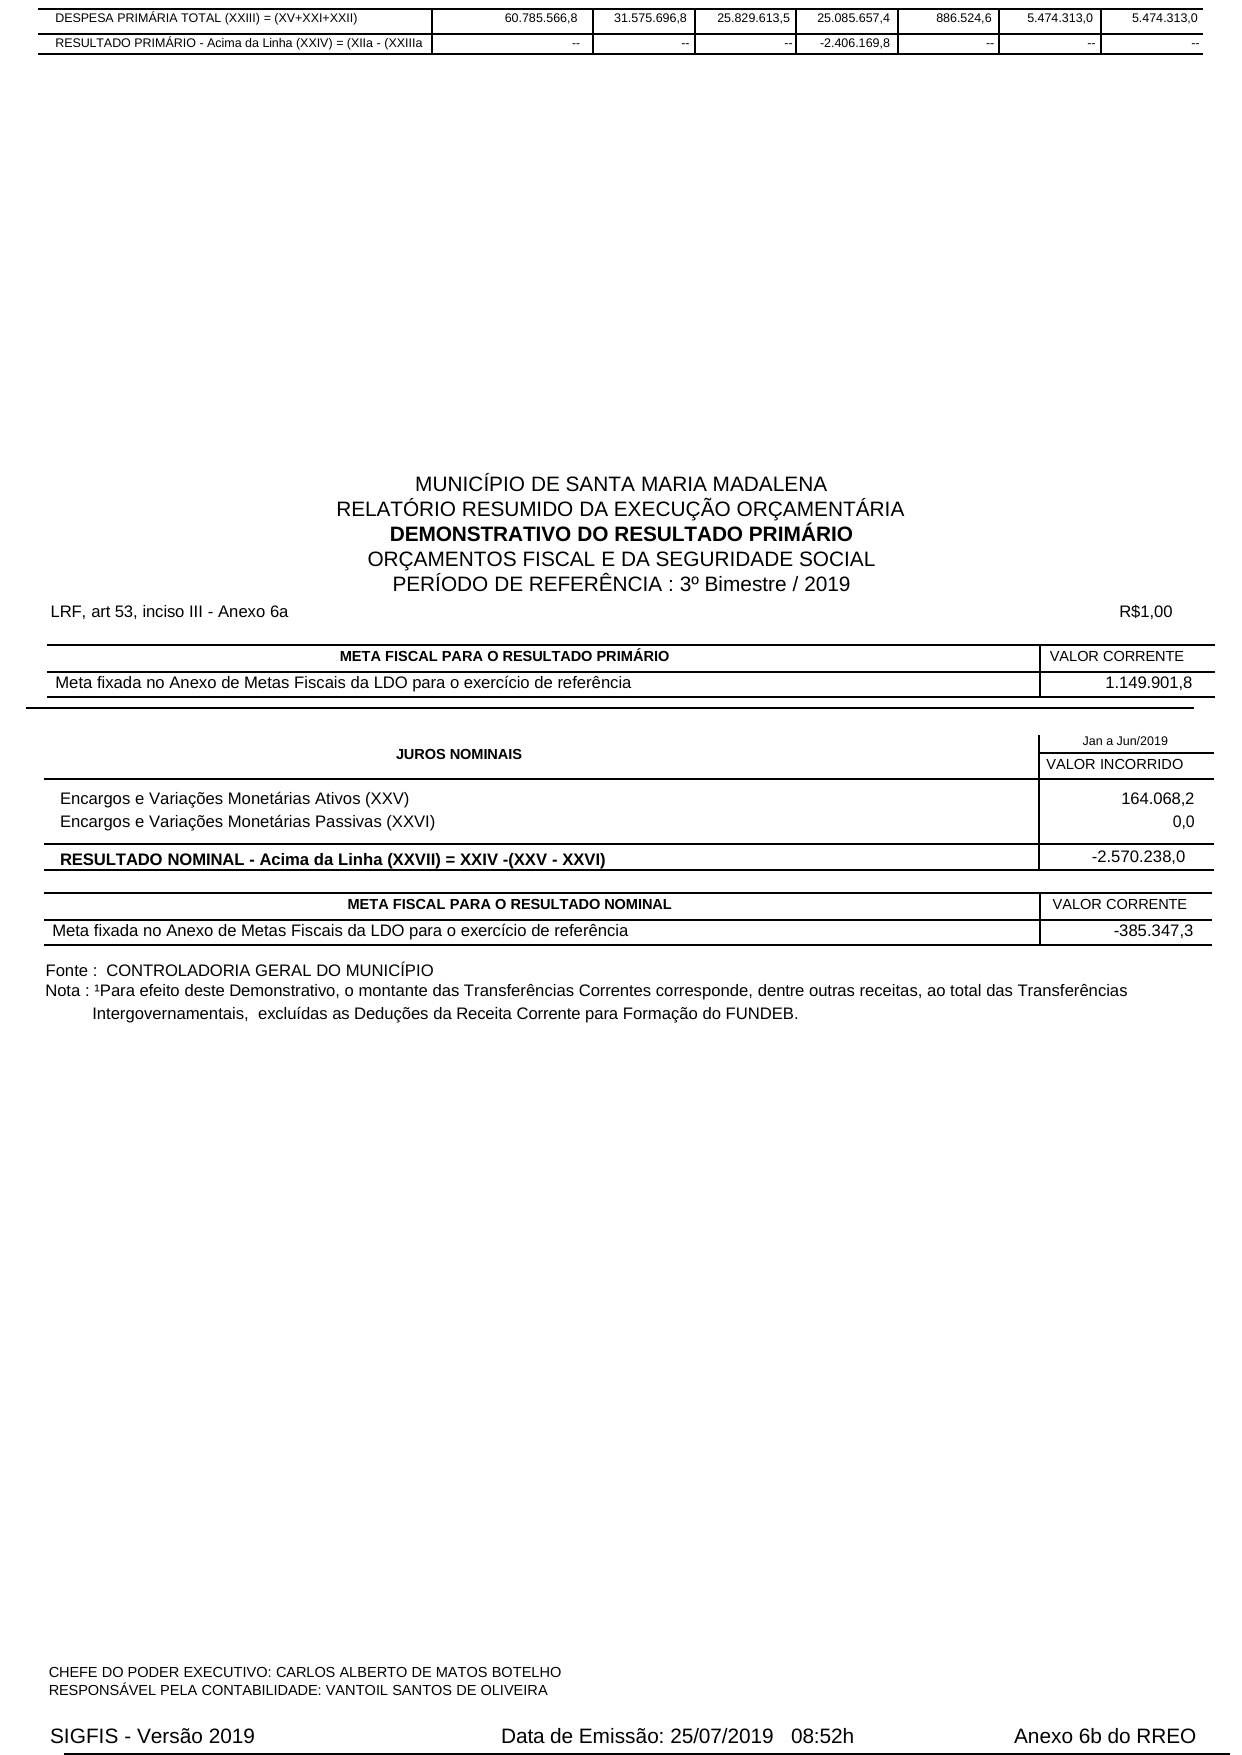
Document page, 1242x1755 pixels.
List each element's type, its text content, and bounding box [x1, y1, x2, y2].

table_header VALOR CORRENTE [1041, 646, 1215, 671]
table_header VALOR CORRENTE [1041, 894, 1212, 919]
table_header META FISCAL PARA O RESULTADO NOMINAL [44, 894, 1039, 919]
table_header 886.524,6 [899, 10, 998, 33]
table_cell -2.406.169,8 [797, 35, 897, 53]
table_cell -- [433, 35, 592, 53]
text LRF, art 53, inciso III - Anexo 6a R$1,00 [25, 601, 1198, 621]
table_cell VALOR INCORRIDO [1040, 754, 1213, 778]
table_header 5.474.313,0 [1102, 10, 1202, 33]
table_cell -385.347,3 [1041, 921, 1212, 944]
table_cell Meta fixada no Anexo de Metas Fiscais da LDO para o exercício de referência [44, 921, 1039, 944]
subtitle MUNICÍPIO DE SANTA MARIA MADALENA RELATÓRIO RESUMIDO DA EXECUÇÃO ORÇAMENTÁRIA [336, 472, 906, 521]
table_cell -- [594, 35, 694, 53]
text DEMONSTRATIVO DO RESULTADO PRIMÁRIO ORÇAMENTOS FISCAL E DA SEGURIDADE SOCIAL PERÍODO DE REFERÊNCIA : 3º Bimestre / 2019 [367, 522, 875, 596]
table_cell -- [1102, 35, 1202, 53]
table_cell Encargos e Variações Monetárias Ativos (XXV) Encargos e Variações Monetárias Passivas (XXVI) [44, 780, 1038, 842]
table_cell -- [1000, 35, 1100, 53]
table_cell 1.149.901,8 [1041, 673, 1215, 696]
table_cell Meta fixada no Anexo de Metas Fiscais da LDO para o exercício de referência [47, 673, 1039, 696]
table_header 25.829.613,5 [696, 10, 795, 33]
table_header Jan a Jun/2019 [1040, 735, 1213, 752]
table_header 31.575.696,8 [594, 10, 694, 33]
table_header JUROS NOMINAIS [44, 735, 1038, 778]
table_header 5.474.313,0 [1000, 10, 1100, 33]
table_header 25.085.657,4 [797, 10, 897, 33]
table_cell -- [696, 35, 795, 53]
table_cell -2.570.238,0 [1040, 845, 1213, 869]
table_cell 164.068,2 0,0 [1040, 780, 1213, 842]
table_cell RESULTADO PRIMÁRIO - Acima da Linha (XXIV) = (XIIa - (XXIIIa [38, 35, 431, 53]
table_header 60.785.566,8 [433, 10, 592, 33]
table_cell RESULTADO NOMINAL - Acima da Linha (XXVII) = XXIV -(XXV - XXVI) [44, 845, 1038, 869]
table_header DESPESA PRIMÁRIA TOTAL (XXIII) = (XV+XXI+XXII) [38, 10, 431, 33]
text Nota : ¹Para efeito deste Demonstrativo, o montante das Transferências Correntes corresponde, dentre outras receitas, ao total das Transferências Intergovernamentais, excluídas as Deduções da Receita Corrente para Formação do FUNDEB. [45, 981, 1131, 1023]
text Fonte : CONTROLADORIA GERAL DO MUNICÍPIO [45, 960, 1227, 979]
table_header META FISCAL PARA O RESULTADO PRIMÁRIO [47, 646, 1039, 671]
table_cell -- [899, 35, 998, 53]
